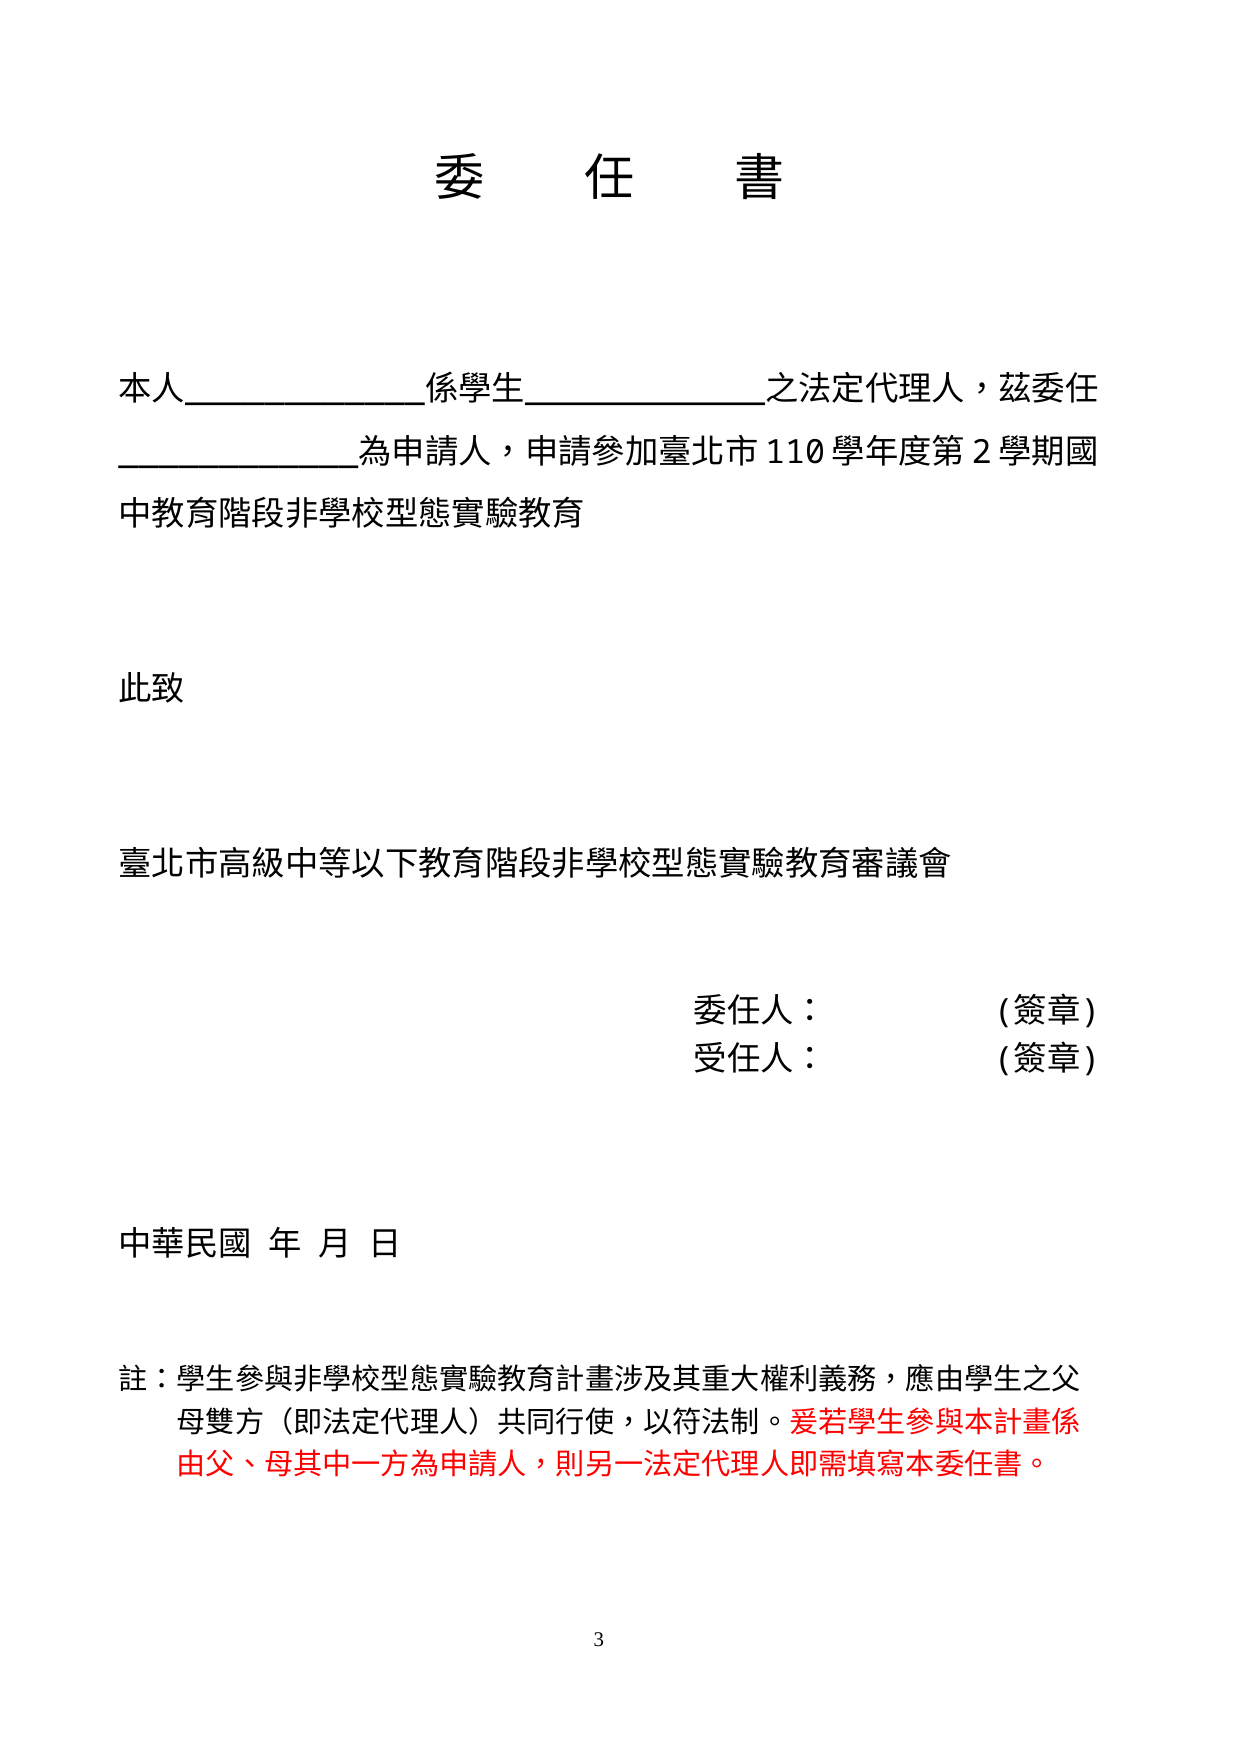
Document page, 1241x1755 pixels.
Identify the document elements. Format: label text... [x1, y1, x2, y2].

text 臺北市高級中等以下教育階段非學校型態實驗教育審議會 [118, 819, 1100, 882]
text 註：學生參與非學校型態實驗教育計畫涉及其重大權利義務，應由學生之父母雙方（即法定代理人）共同行使，以符法制。爰若學生參與本計畫係由父、母其中一方為申請人，則另一法定代理人即需填寫本委任書。 [118, 1356, 1100, 1483]
text 中華民國 年 月 日 [118, 1217, 1100, 1265]
text 此致 [118, 644, 1100, 707]
text 本人____________係學生____________之法定代理人，茲委任____________為申請人，申請參加臺北市110學年度第2學期國中教育階段非學校型態實驗教育 [118, 344, 1100, 532]
text 受任人： (簽章) [118, 1032, 1100, 1081]
text 委 任 書 [118, 101, 1100, 226]
text 委任人： (簽章) [118, 984, 1100, 1032]
